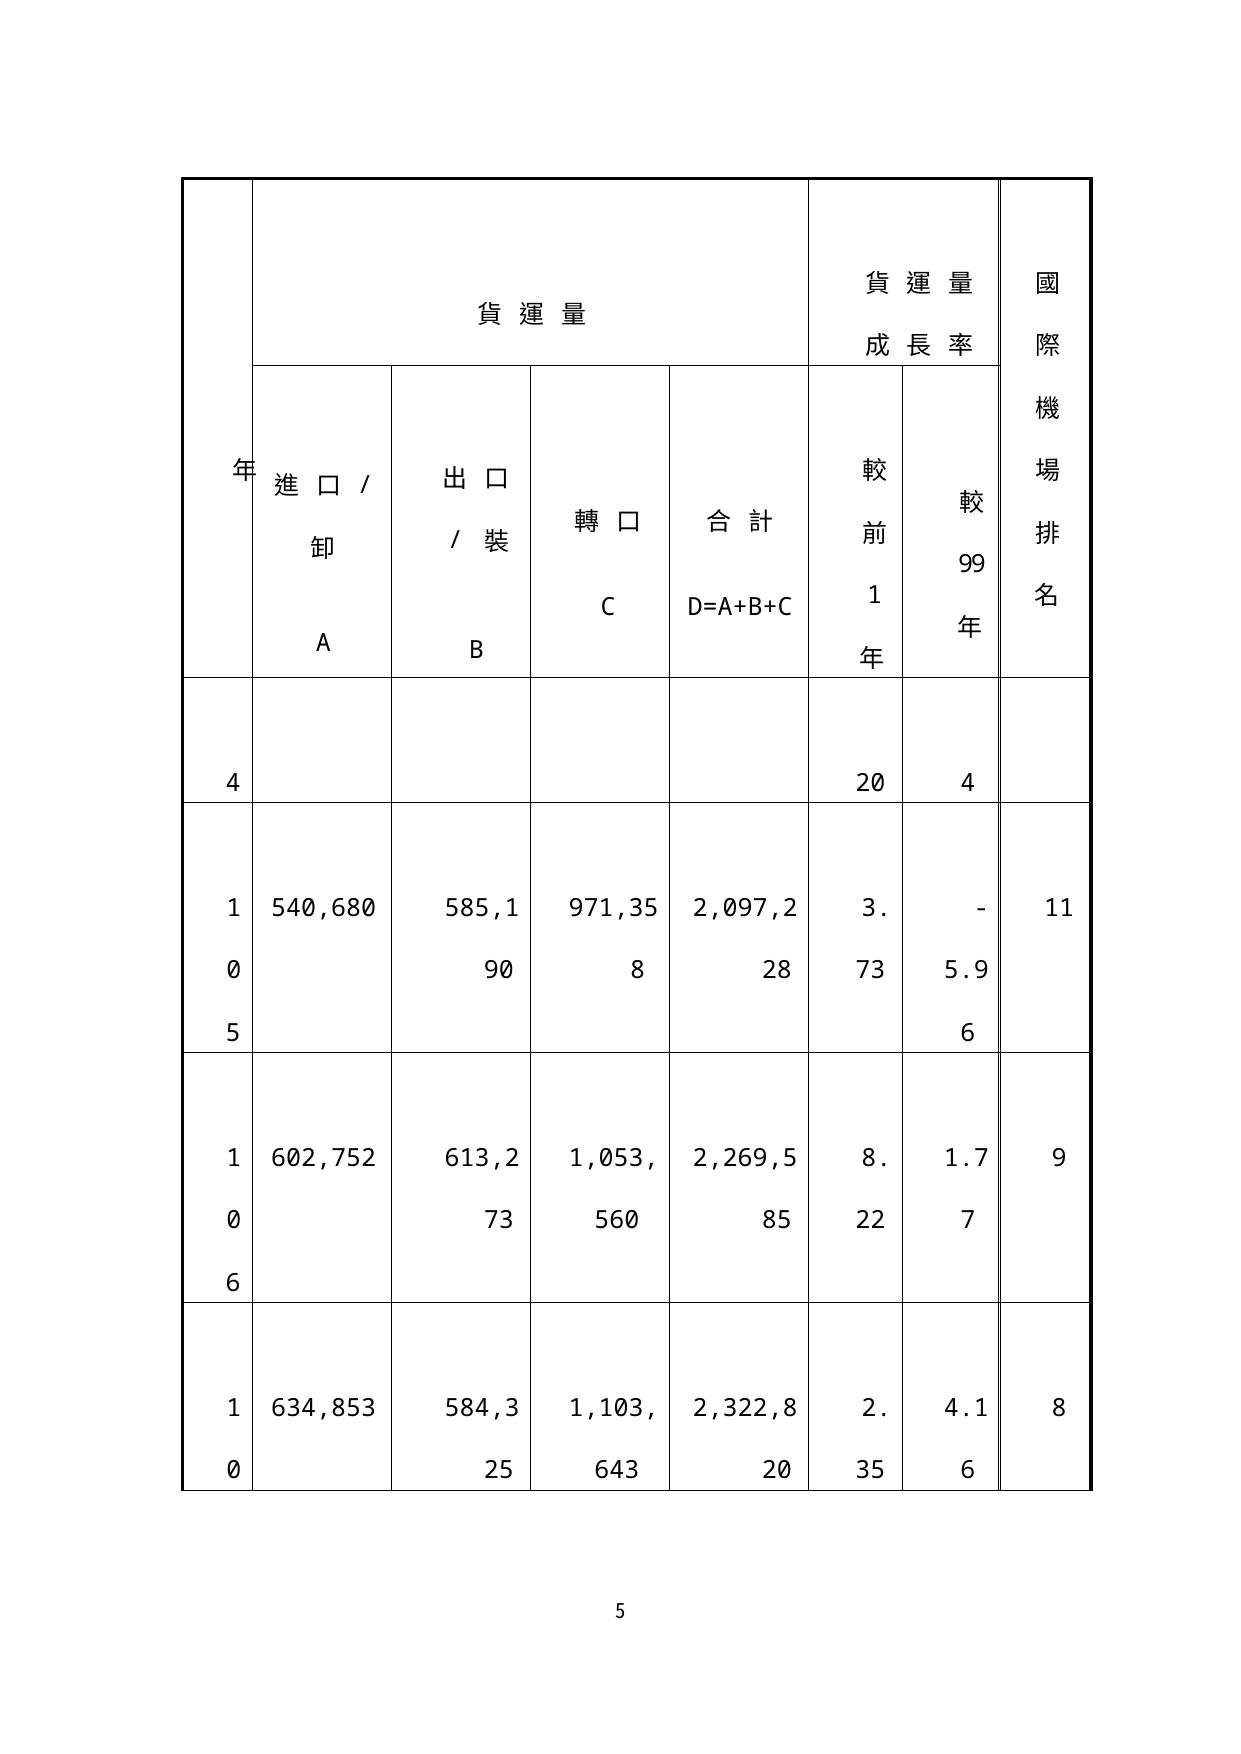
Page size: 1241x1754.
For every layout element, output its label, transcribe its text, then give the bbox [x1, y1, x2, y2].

table_cell 585,190 [392, 803, 530, 1052]
table_cell 4.16 [903, 1303, 998, 1490]
table_cell 1.77 [903, 1053, 998, 1302]
table_cell 轉口 C [531, 366, 669, 677]
table_cell 進口/卸 A [253, 366, 391, 677]
table_cell 10 [184, 1303, 252, 1490]
table_cell 2,269,585 [670, 1053, 808, 1302]
table_cell 11 [1001, 803, 1089, 1052]
table_cell 8.22 [809, 1053, 902, 1302]
table_cell 1,053,560 [531, 1053, 669, 1302]
table_cell 9 [1001, 1053, 1089, 1302]
table_cell 584,325 [392, 1303, 530, 1490]
table_cell 2,097,228 [670, 803, 808, 1052]
table_cell 540,680 [253, 803, 391, 1052]
table_header 貨運量 [253, 180, 808, 365]
table_cell 105 [184, 803, 252, 1052]
table_cell [670, 678, 808, 802]
table_cell 971,358 [531, 803, 669, 1052]
table_cell 613,273 [392, 1053, 530, 1302]
table_cell 3.73 [809, 803, 902, 1052]
table_cell -5.96 [903, 803, 998, 1052]
table_cell 出口/裝 B [392, 366, 530, 677]
table_cell 較前1年 [809, 366, 902, 677]
table_cell 較99年 [903, 366, 998, 677]
table_cell 4 [184, 678, 252, 802]
table_header 貨運量成長率 [809, 180, 998, 365]
table_cell 106 [184, 1053, 252, 1302]
table_cell 11 [1001, 678, 1089, 802]
table_cell 合計 D=A+B+C [670, 366, 808, 677]
table_cell 2.35 [809, 1303, 902, 1490]
table_cell [253, 678, 391, 802]
table_cell [392, 678, 530, 802]
table_cell 634,853 [253, 1303, 391, 1490]
table_header 年 [184, 180, 252, 677]
table_cell 8 [1001, 1303, 1089, 1490]
table_cell 2,322,820 [670, 1303, 808, 1490]
table_cell 1,103,643 [531, 1303, 669, 1490]
table_cell 4 [903, 678, 998, 802]
table_cell 20 [809, 678, 902, 802]
table_header 國際機場排名 (名) [1001, 180, 1089, 677]
table_cell 602,752 [253, 1053, 391, 1302]
table_cell [531, 678, 669, 802]
